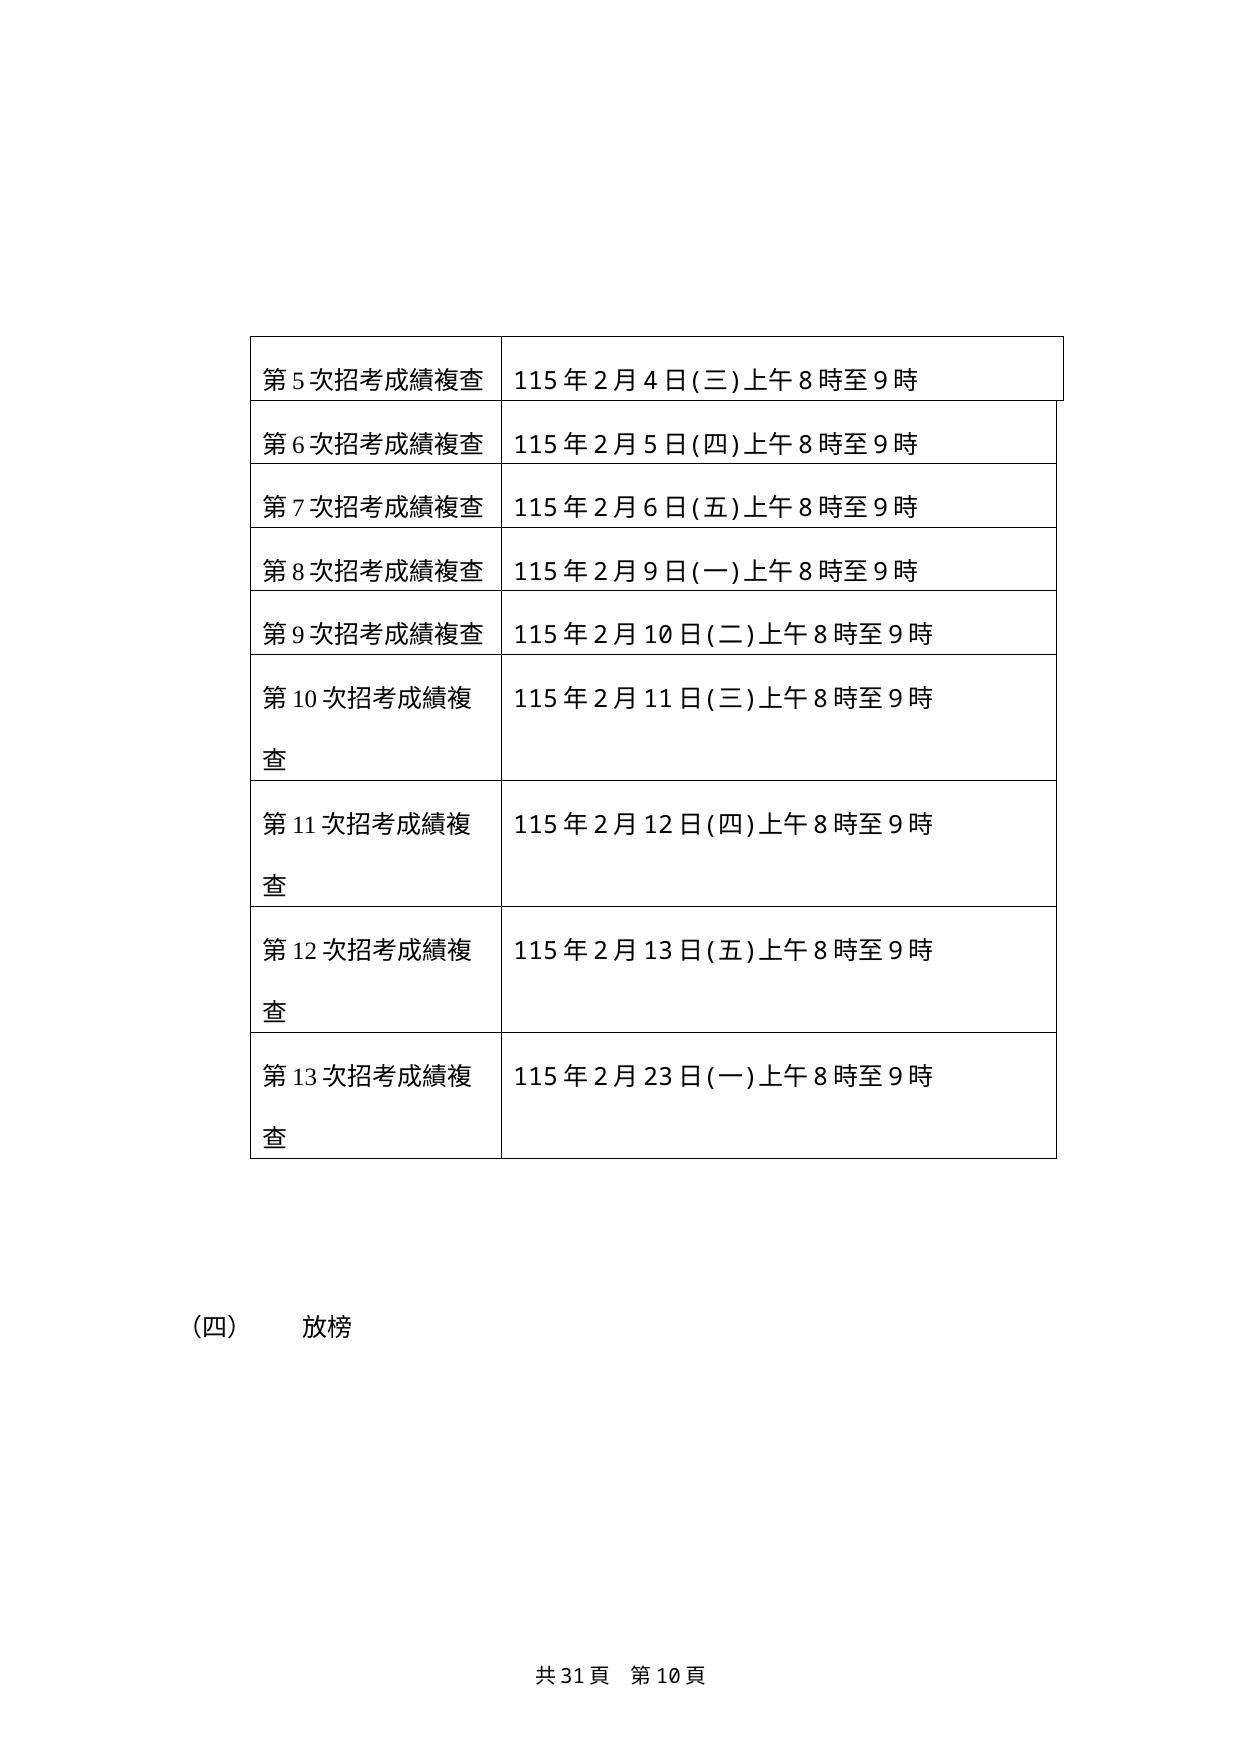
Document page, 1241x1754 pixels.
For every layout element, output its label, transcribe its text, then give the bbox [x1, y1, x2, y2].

table_cell 第13次招考成績複查 [251, 1033, 501, 1158]
table_cell 第9次招考成績複查 [251, 591, 501, 654]
table_cell 115年2月12日(四)上午8時至9時 [502, 781, 1056, 906]
table_cell 115年2月23日(一)上午8時至9時 [502, 1033, 1056, 1158]
table_cell 第6次招考成績複查 [251, 401, 501, 463]
table_cell 第7次招考成績複查 [251, 464, 501, 527]
table_cell 第8次招考成績複查 [251, 528, 501, 590]
table_cell 115年2月4日(三)上午8時至9時 [502, 337, 1063, 399]
table_cell 115年2月13日(五)上午8時至9時 [502, 907, 1056, 1032]
list 放榜 [177, 1284, 1122, 1346]
table_cell 第10次招考成績複查 [251, 655, 501, 780]
table_cell [1057, 590, 1064, 654]
table_cell [1057, 906, 1064, 1032]
table_cell 第11次招考成績複查 [251, 781, 501, 906]
table_cell 第12次招考成績複查 [251, 907, 501, 1032]
table_cell [1057, 1032, 1064, 1158]
table_cell [1057, 780, 1064, 906]
table_cell 115年2月11日(三)上午8時至9時 [502, 655, 1056, 780]
table_cell 115年2月6日(五)上午8時至9時 [502, 464, 1056, 527]
table_cell 第5次招考成績複查 [251, 337, 501, 399]
table_cell [1057, 463, 1064, 527]
table_cell 115年2月5日(四)上午8時至9時 [502, 401, 1056, 463]
table_cell [1057, 401, 1064, 463]
table_cell 115年2月9日(一)上午8時至9時 [502, 528, 1056, 590]
table_cell 115年2月10日(二)上午8時至9時 [502, 591, 1056, 654]
table_cell [1057, 654, 1064, 780]
table_cell [1057, 527, 1064, 590]
